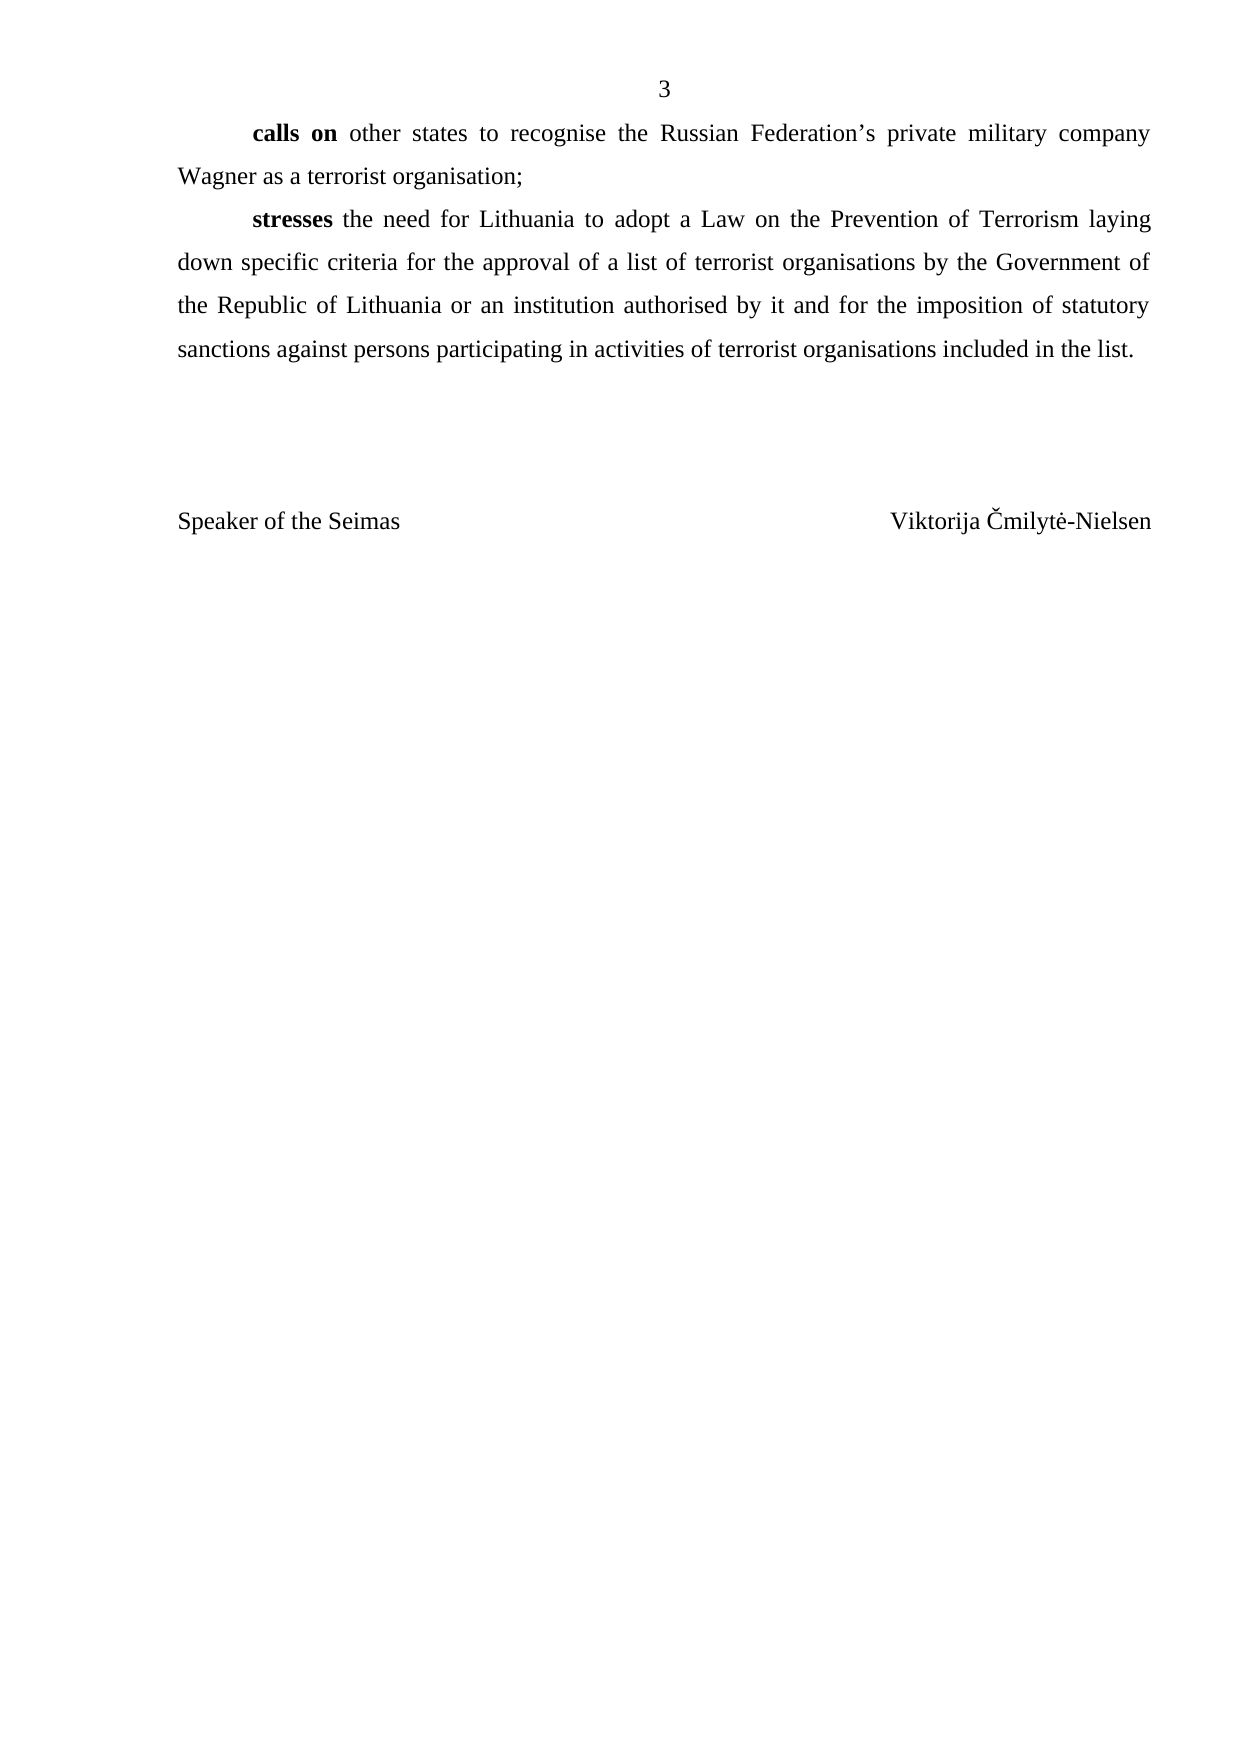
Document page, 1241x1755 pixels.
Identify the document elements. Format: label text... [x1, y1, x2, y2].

text stresses the need for Lithuania to adopt a Law on the Prevention of Terrorism laying down specific criteria for the approval of a list of terrorist organisations by the Government of the Republic of Lithuania or an institution authorised by it and for the imposition of statutory sanctions against persons participating in activities of terrorist organisations included in the list. [177, 204, 1152, 362]
text Speaker of the Seimas Viktorija Čmilytė-Nielsen [177, 506, 1152, 535]
text calls on other states to recognise the Russian Federation’s private military company Wagner as a terrorist organisation; [177, 118, 1152, 190]
